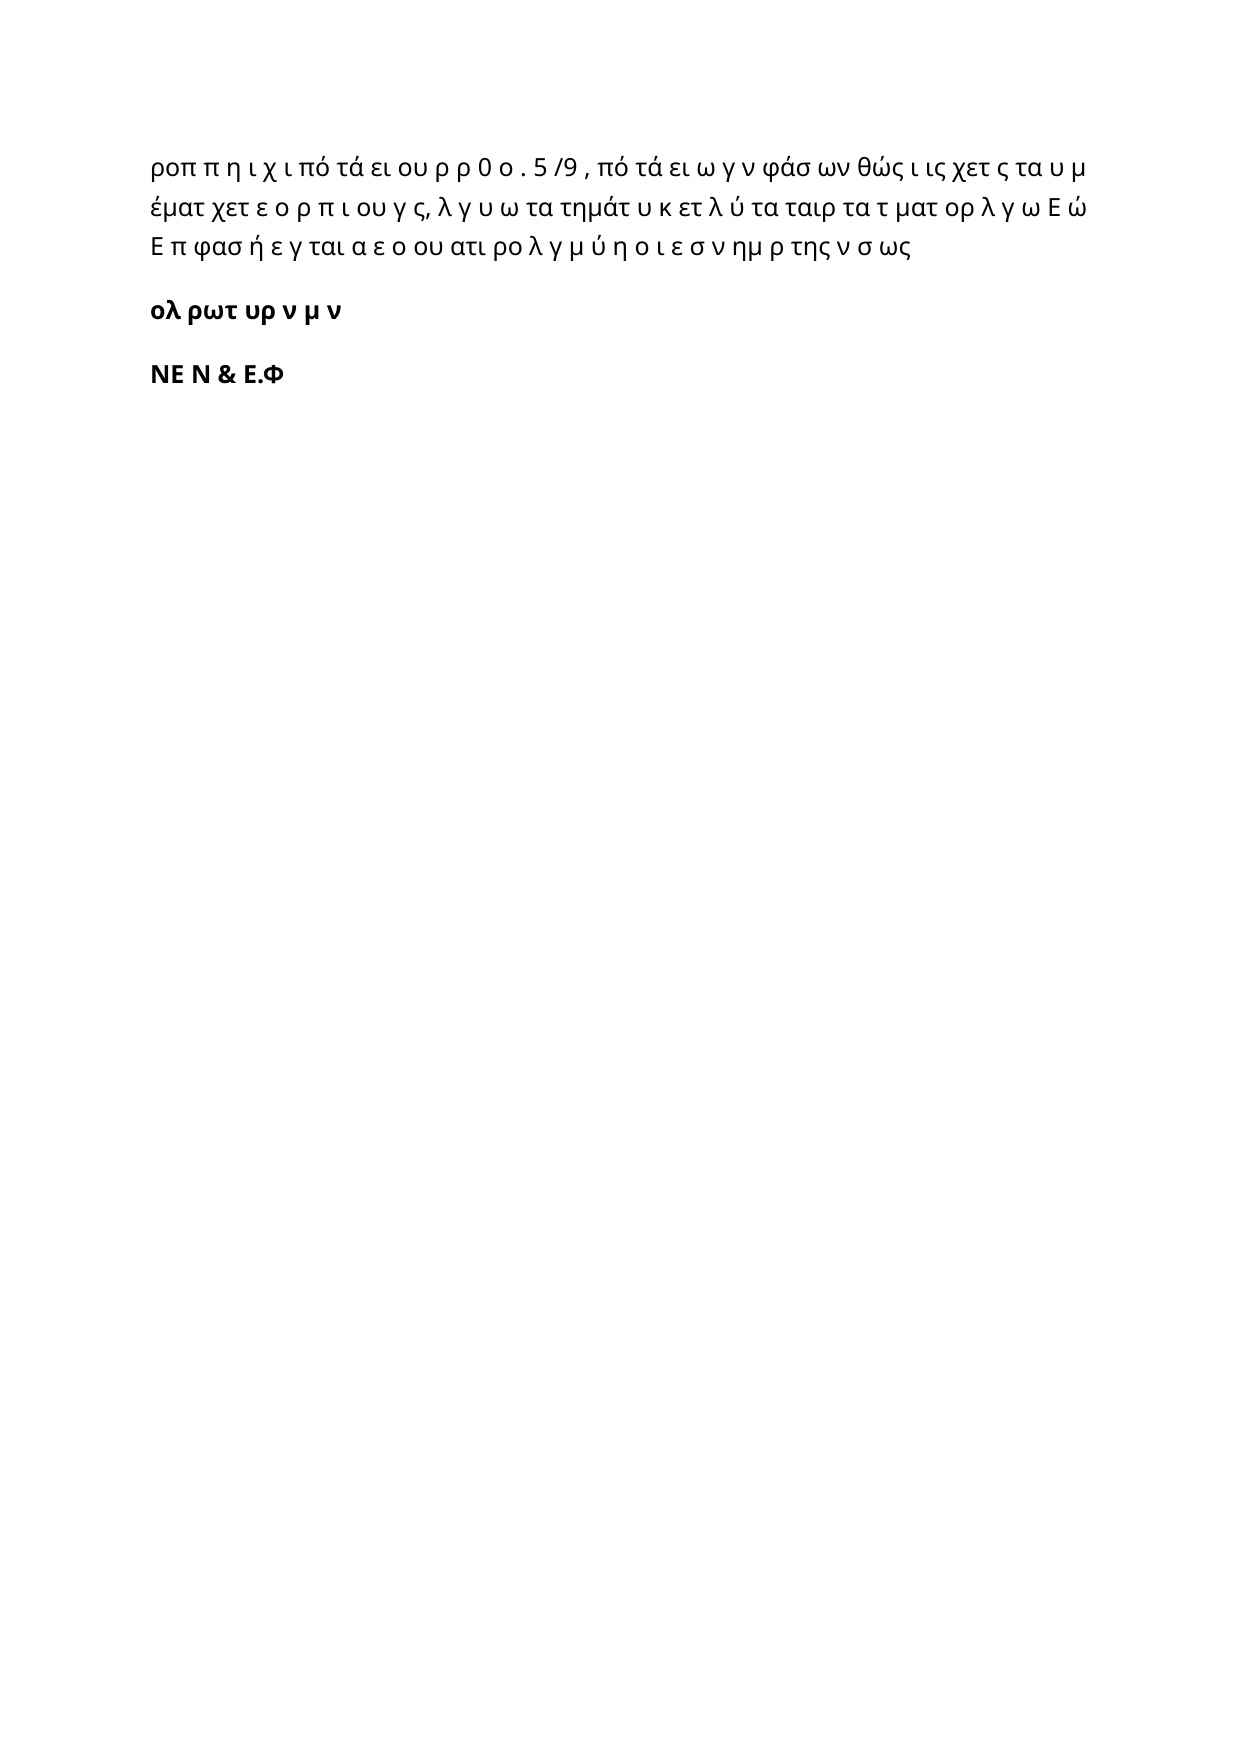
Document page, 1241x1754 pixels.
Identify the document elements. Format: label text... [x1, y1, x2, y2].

text ροπ π η ι χ ι πό τά ει ου ρ ρ 0 ο . 5 /9 , πό τά ει ω γ ν φάσ ων θώς ι ις χετ ς τα υ μ έματ χετ ε ο ρ π ι ου γ ς, λ γ υ ω τα τημάτ υ κ ετ λ ύ τα ταιρ τα τ ματ ορ λ γ ω Ε ώ Ε π φασ ή ε γ ται α ε ο ου ατι ρο λ γ μ ύ η ο ι ε σ ν ημ ρ της ν σ ως [150, 150, 1090, 262]
text ολ ρωτ υρ ν μ ν [150, 292, 1090, 327]
text ΝΕ Ν & Ε.Φ [150, 357, 1090, 391]
